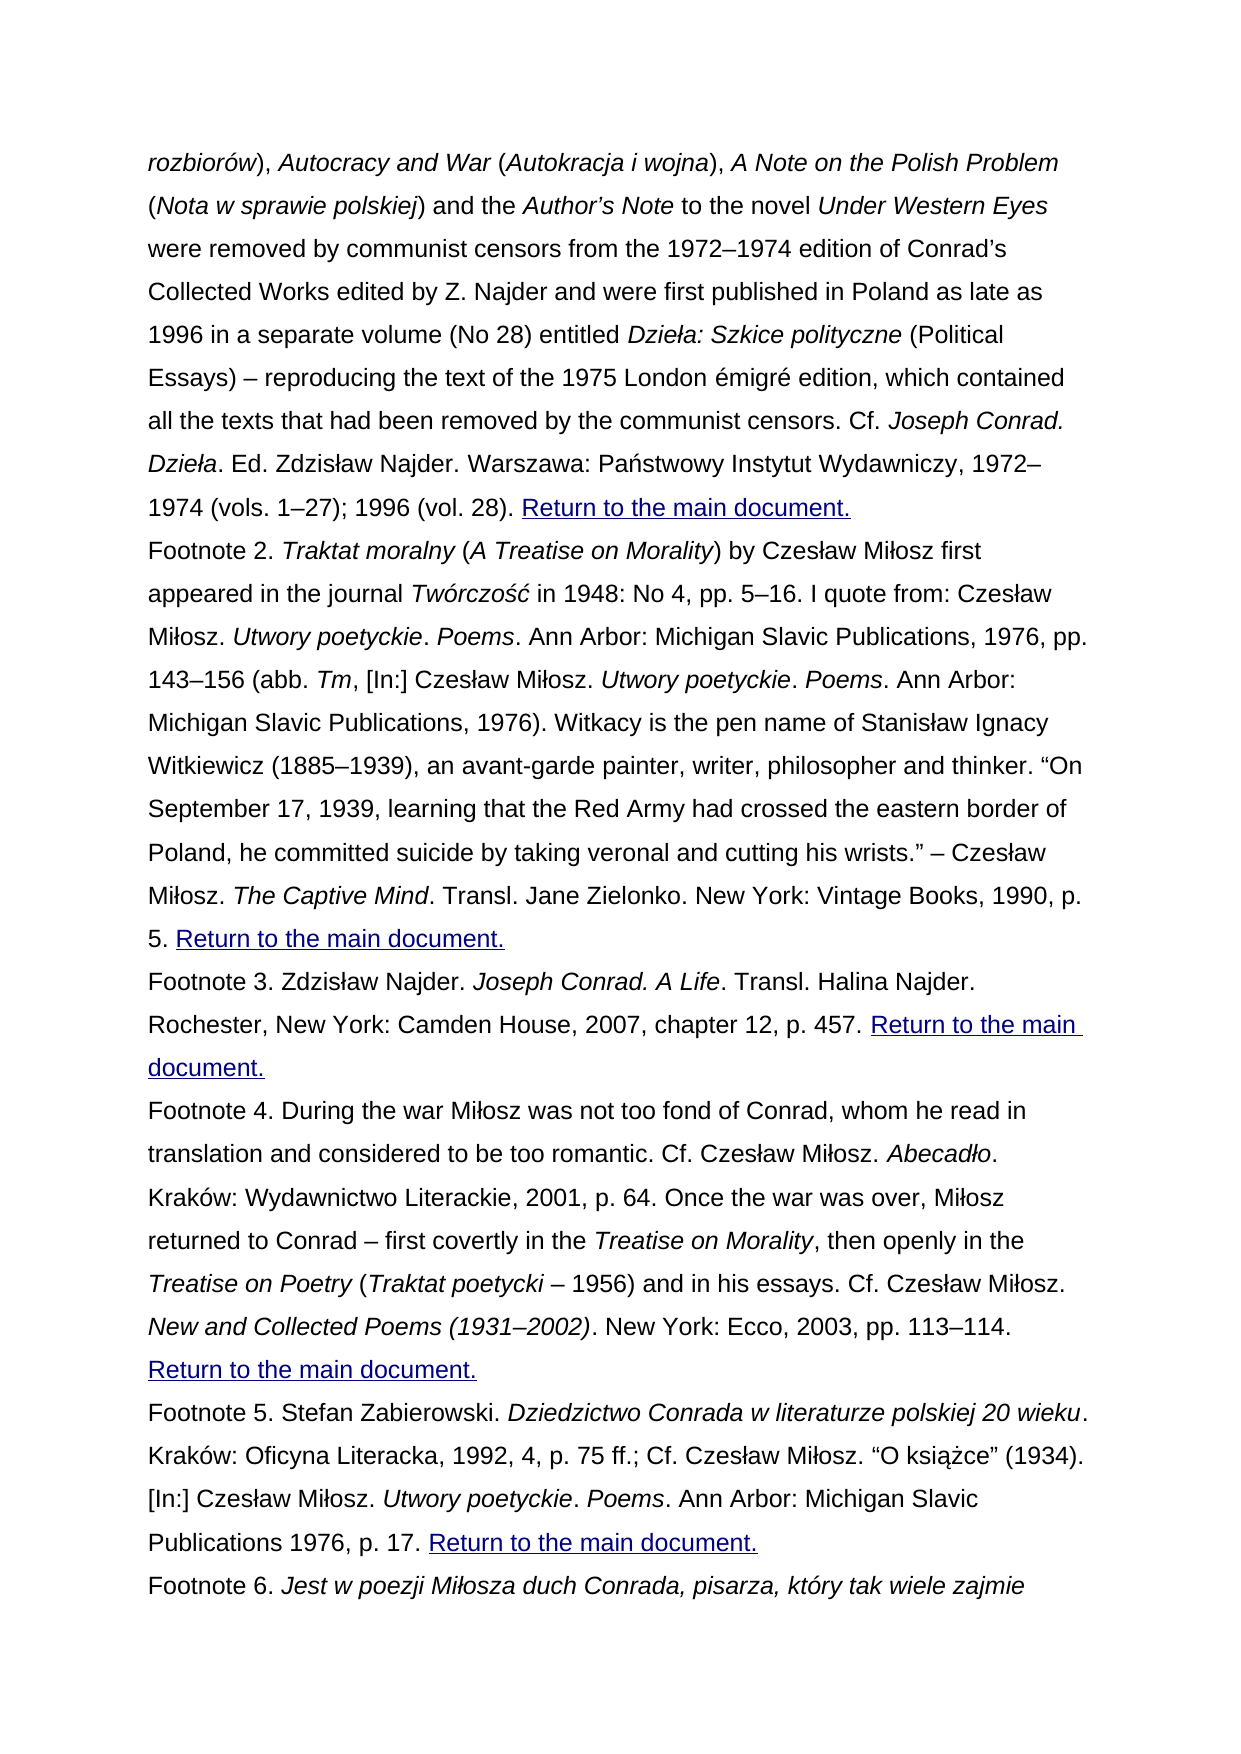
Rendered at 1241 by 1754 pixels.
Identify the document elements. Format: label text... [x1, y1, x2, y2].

text rozbiorów), Autocracy and War (Autokracja i wojna), A Note on the Polish Problem (Nota w sprawie polskiej) and the Author’s Note to the novel Under Western Eyes were removed by communist censors from the 1972–1974 edition of Conrad’s Collected Works edited by Z. Najder and were first published in Poland as late as 1996 in a separate volume (No 28) entitled Dzieła: Szkice polityczne (Political Essays) – reproducing the text of the 1975 London émigré edition, which contained all the texts that had been removed by the communist censors. Cf. Joseph Conrad. Dzieła. Ed. Zdzisław Najder. Warszawa: Państwowy Instytut Wydawniczy, 1972–1974 (vols. 1–27); 1996 (vol. 28). Return to the main document. [148, 148, 1093, 521]
text Footnote 4. During the war Miłosz was not too fond of Conrad, whom he read in translation and considered to be too romantic. Cf. Czesław Miłosz. Abecadło. Kraków: Wydawnictwo Literackie, 2001, p. 64. Once the war was over, Miłosz returned to Conrad – first covertly in the Treatise on Morality, then openly in the Treatise on Poetry (Traktat poetycki – 1956) and in his essays. Cf. Czesław Miłosz. New and Collected Poems (1931–2002). New York: Ecco, 2003, pp. 113–114. Return to the main document. [148, 1096, 1093, 1384]
text Footnote 2. Traktat moralny (A Treatise on Morality) by Czesław Miłosz first appeared in the journal Twórczość in 1948: No 4, pp. 5–16. I quote from: Czesław Miłosz. Utwory poetyckie. Poems. Ann Arbor: Michigan Slavic Publications, 1976, pp. 143–156 (abb. Tm, [In:] Czesław Miłosz. Utwory poetyckie. Poems. Ann Arbor: Michigan Slavic Publications, 1976). Witkacy is the pen name of Stanisław Ignacy Witkiewicz (1885–1939), an avant-garde painter, writer, philosopher and thinker. “On September 17, 1939, learning that the Red Army had crossed the eastern border of Poland, he committed suicide by taking veronal and cutting his wrists.” – Czesław Miłosz. The Captive Mind. Transl. Jane Zielonko. New York: Vintage Books, 1990, p. 5. Return to the main document. [148, 536, 1093, 953]
text Footnote 3. Zdzisław Najder. Joseph Conrad. A Life. Transl. Halina Najder. Rochester, New York: Camden House, 2007, chapter 12, p. 457. Return to the main document. [148, 967, 1093, 1082]
text Footnote 6. Jest w poezji Miłosza duch Conrada, pisarza, który tak wiele zajmie [148, 1571, 1093, 1599]
text Footnote 5. Stefan Zabierowski. Dziedzictwo Conrada w literaturze polskiej 20 wieku. Kraków: Oficyna Literacka, 1992, 4, p. 75 ff.; Cf. Czesław Miłosz. “O książce” (1934). [In:] Czesław Miłosz. Utwory poetyckie. Poems. Ann Arbor: Michigan Slavic Publications 1976, p. 17. Return to the main document. [148, 1398, 1093, 1556]
